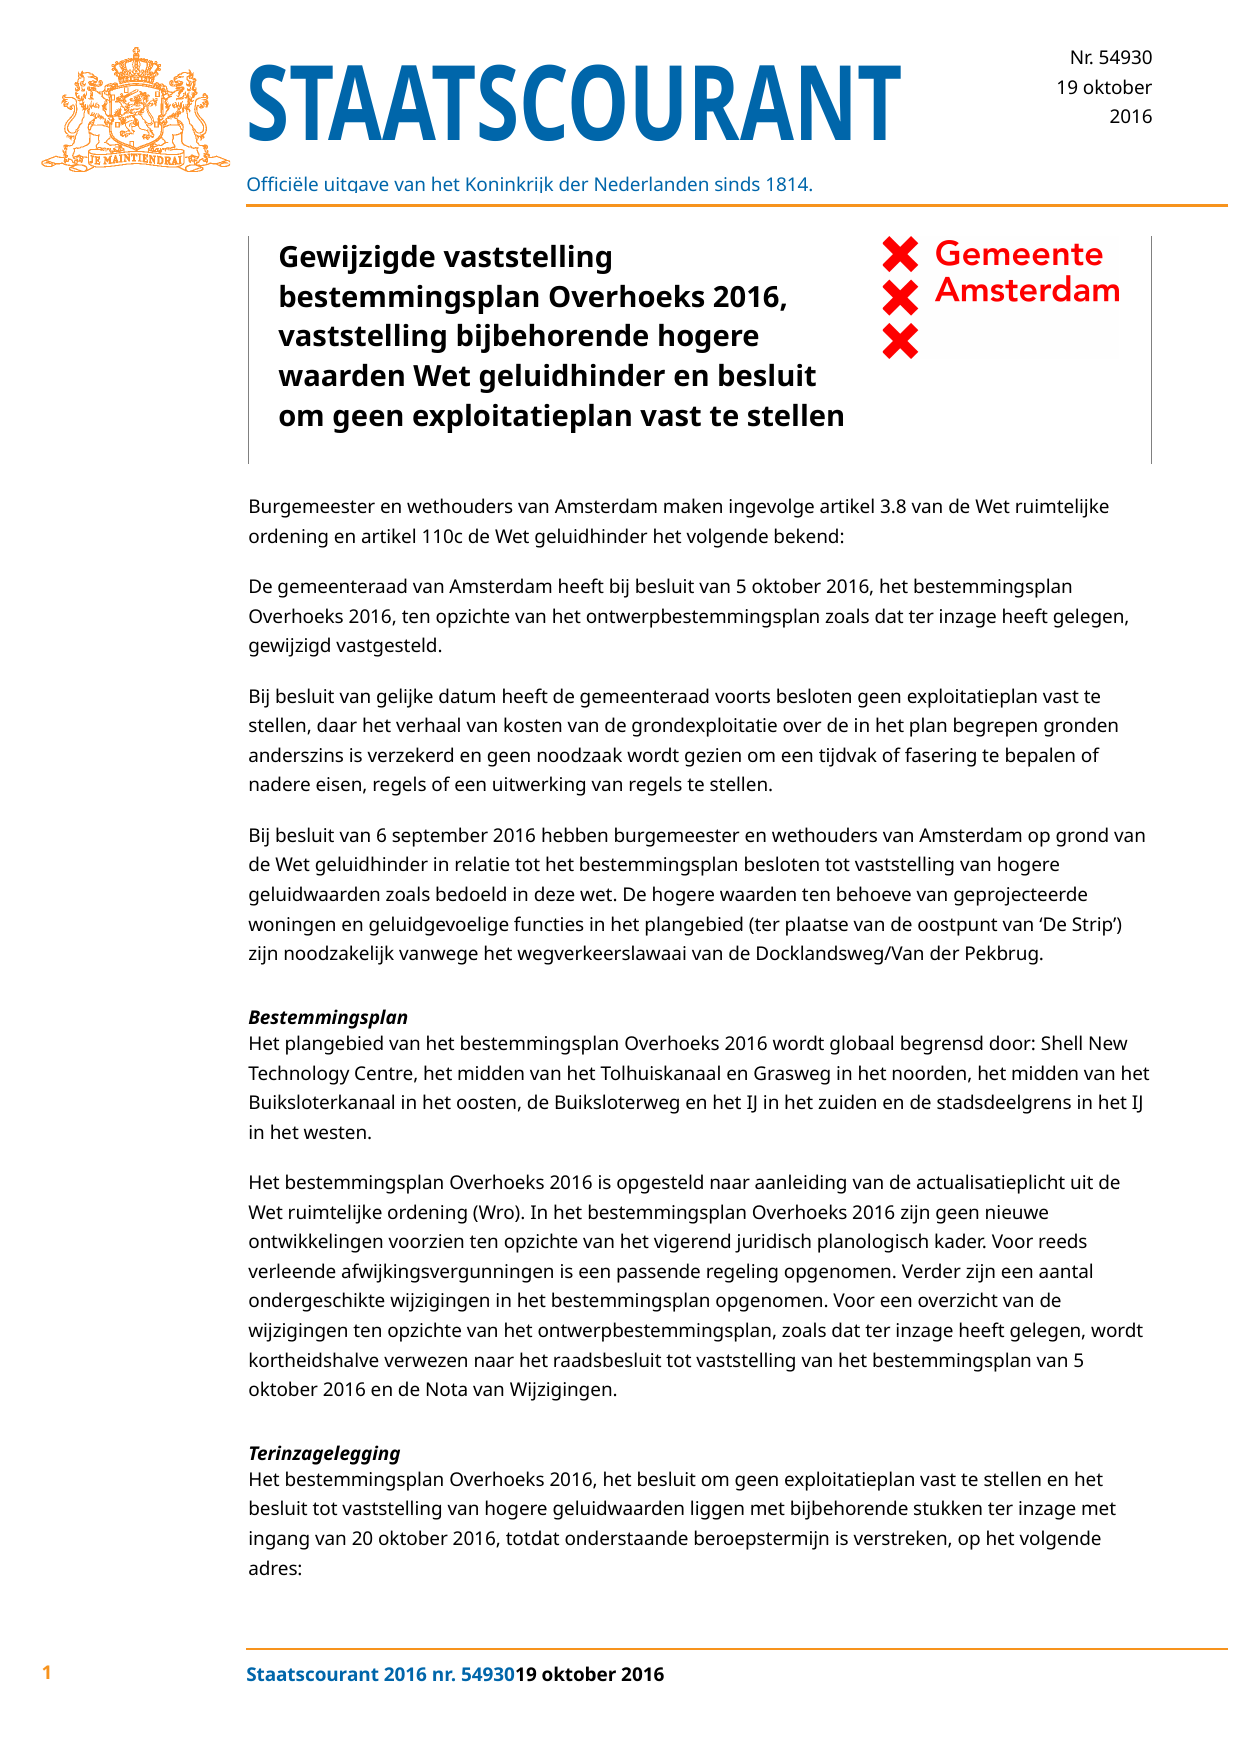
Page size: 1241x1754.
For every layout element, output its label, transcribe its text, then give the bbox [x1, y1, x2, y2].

text Het bestemmingsplan Overhoeks 2016 is opgesteld naar aanleiding van de actualisatieplicht uit de Wet ruimtelijke ordening (Wro). In het bestemmingsplan Overhoeks 2016 zijn geen nieuwe ontwikkelingen voorzien ten opzichte van het vigerend juridisch planologisch kader. Voor reeds verleende afwijkingsvergunningen is een passende regeling opgenomen. Verder zijn een aantal ondergeschikte wijzigingen in het bestemmingsplan opgenomen. Voor een overzicht van de wijzigingen ten opzichte van het ontwerpbestemmingsplan, zoals dat ter inzage heeft gelegen, wordt kortheidshalve verwezen naar het raadsbesluit tot vaststelling van het bestemmingsplan van 5 oktober 2016 en de Nota van Wijzigingen. [248, 1169, 1152, 1402]
text Bij besluit van 6 september 2016 hebben burgemeester en wethouders van Amsterdam op grond van de Wet geluidhinder in relatie tot het bestemmingsplan besloten tot vaststelling van hogere geluidwaarden zoals bedoeld in deze wet. De hogere waarden ten behoeve van geprojecteerde woningen en geluidgevoelige functies in het plangebied (ter plaatse van de oostpunt van ‘De Strip’) zijn noodzakelijk vanwege het wegverkeerslawaai van de Docklandsweg/Van der Pekbrug. [248, 822, 1152, 966]
text Bij besluit van gelijke datum heeft de gemeenteraad voorts besloten geen exploitatieplan vast te stellen, daar het verhaal van kosten van de grondexploitatie over de in het plan begrepen gronden anderszins is verzekerd en geen noodzaak wordt gezien om een tijdvak of fasering te bepalen of nadere eisen, regels of een uitwerking van regels te stellen. [248, 683, 1152, 797]
text Bestemmingsplan [248, 1004, 1152, 1030]
text Terinzagelegging [248, 1440, 1152, 1466]
text Het bestemmingsplan Overhoeks 2016, het besluit om geen exploitatieplan vast te stellen en het besluit tot vaststelling van hogere geluidwaarden liggen met bijbehorende stukken ter inzage met ingang van 20 oktober 2016, totdat onderstaande beroepstermijn is verstreken, op het volgende adres: [248, 1466, 1152, 1581]
table_header [850, 236, 1151, 464]
text Burgemeester en wethouders van Amsterdam maken ingevolge artikel 3.8 van de Wet ruimtelijke ordening en artikel 110c de Wet geluidhinder het volgende bekend: [248, 493, 1152, 549]
text De gemeenteraad van Amsterdam heeft bij besluit van 5 oktober 2016, het bestemmingsplan Overhoeks 2016, ten opzichte van het ontwerpbestemmingsplan zoals dat ter inzage heeft gelegen, gewijzigd vastgesteld. [248, 573, 1152, 658]
picture [882, 236, 1119, 359]
picture [41, 47, 231, 172]
text Het plangebied van het bestemmingsplan Overhoeks 2016 wordt globaal begrensd door: Shell New Technology Centre, het midden van het Tolhuiskanaal en Grasweg in het noorden, het midden van het Buiksloterkanaal in het oosten, de Buiksloterweg en het IJ in het zuiden en de stadsdeelgrens in het IJ in het westen. [248, 1030, 1152, 1144]
table_header Gewijzigde vaststelling bestemmingsplan Overhoeks 2016, vaststelling bijbehorende hogere waarden Wet geluidhinder en besluit om geen exploitatieplan vast te stellen [249, 236, 850, 464]
